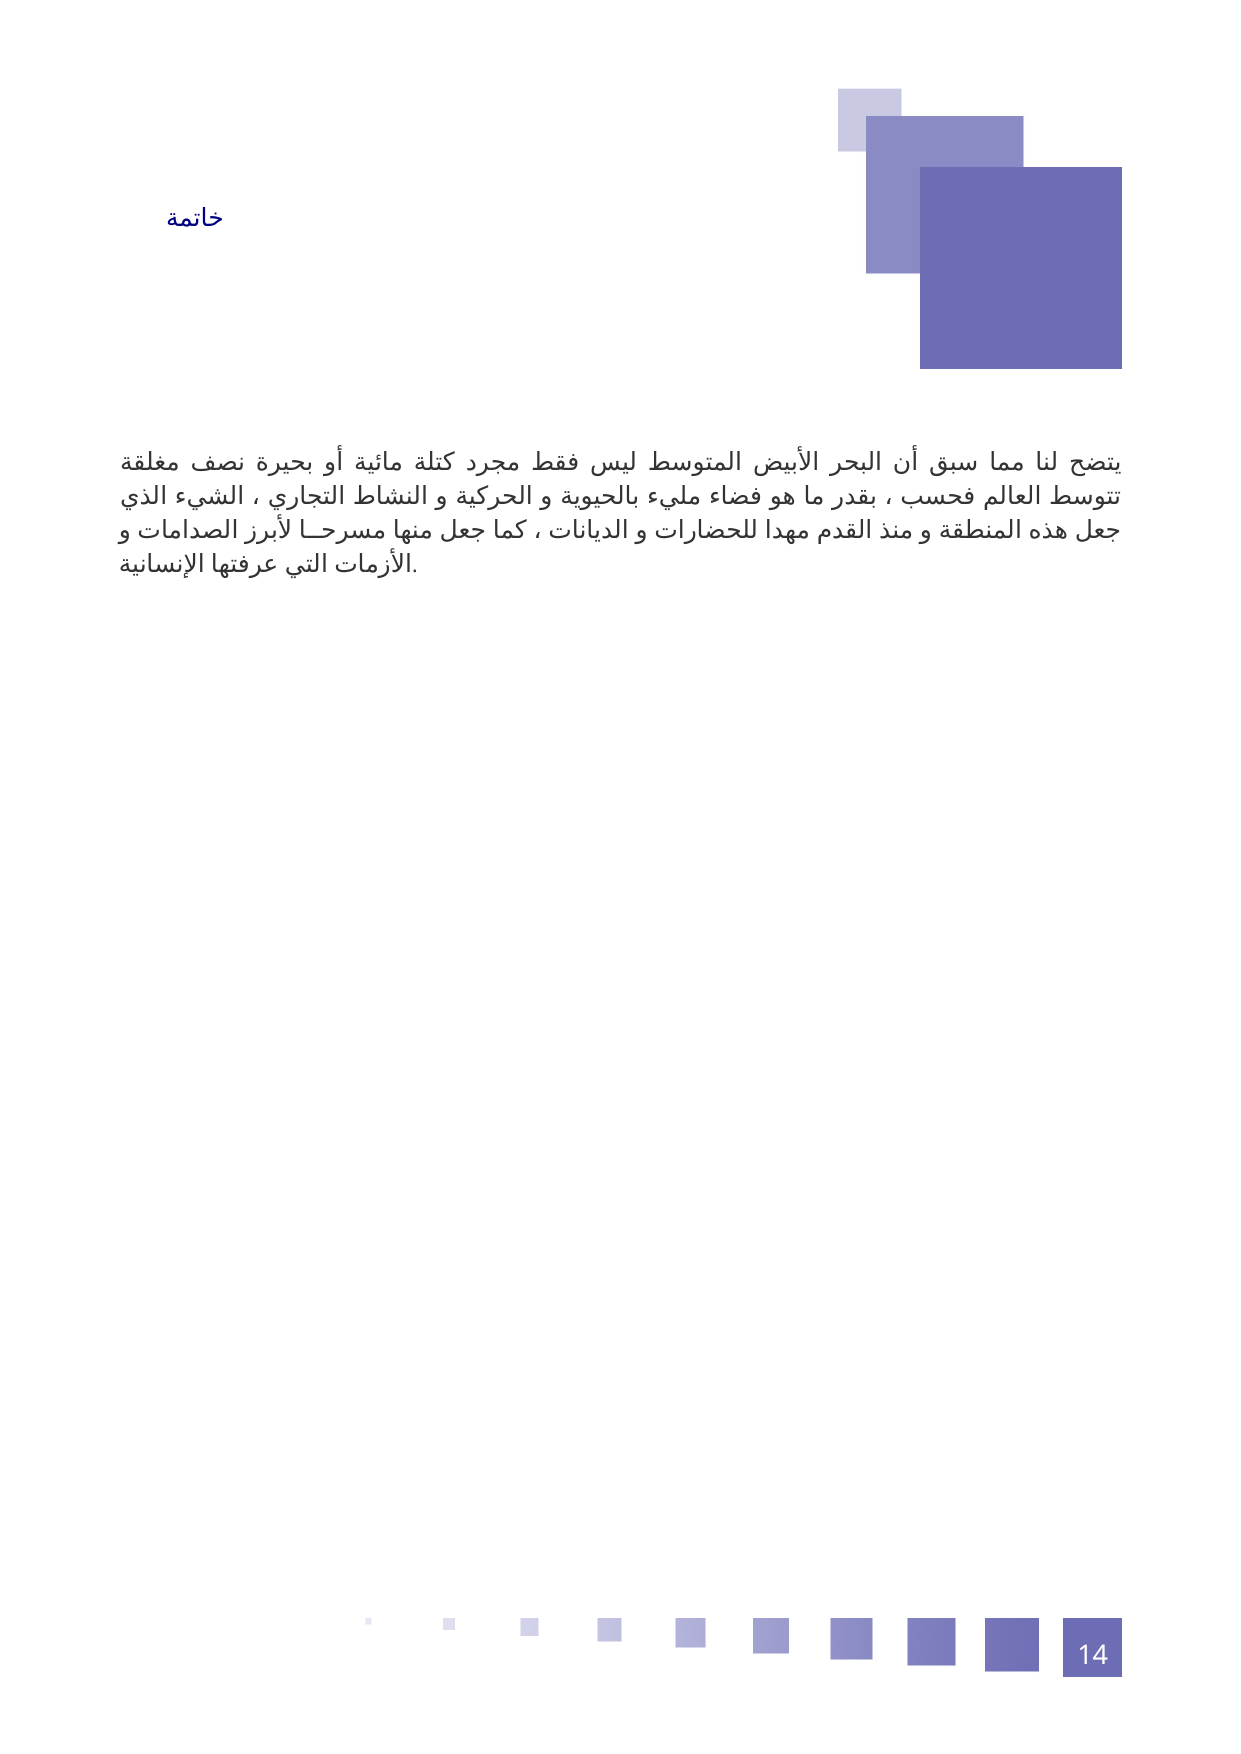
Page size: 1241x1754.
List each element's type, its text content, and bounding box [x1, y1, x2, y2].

picture [321, 580, 1122, 889]
text يتضح لنا مما سبق أن البحر الأبيض المتوسط ليس فقط مجرد كتلة مائية أو بحيرة نصف مغلقة تتوسط العالم فحسب ، بقدر ما هو فضاء مليء بالحيوية و الحركية و النشاط التجاري ، الشيء الذي جعل هذه المنطقة و منذ القدم مهدا للحضارات و الديانات ، كما جعل منها مسرحــا لأبرز الصدامات و الأزمات التي عرفتها الإنسانية. [118, 443, 1122, 580]
picture [321, 1618, 1122, 1678]
title خاتمة [165, 199, 831, 233]
picture [321, 88, 1122, 443]
